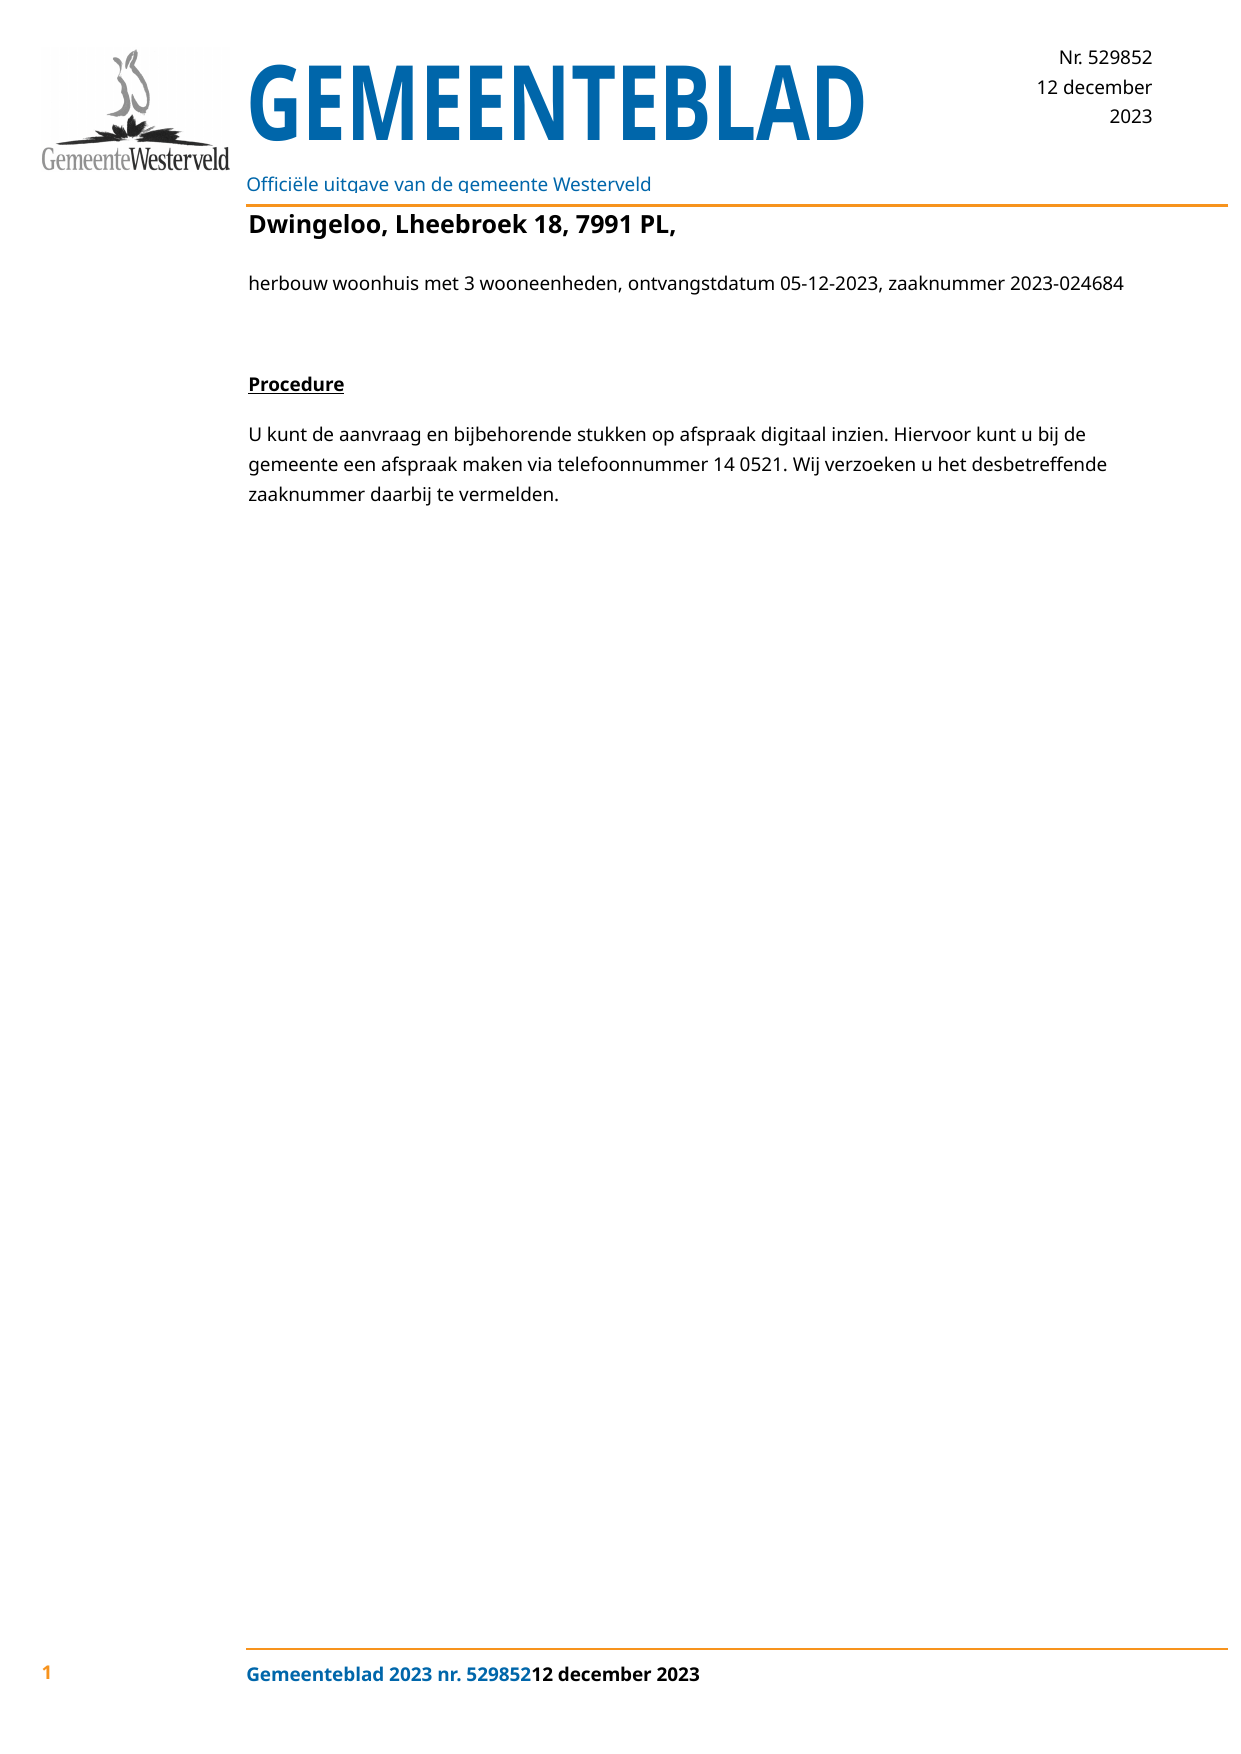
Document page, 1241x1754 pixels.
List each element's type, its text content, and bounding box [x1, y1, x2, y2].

text Dwingeloo, Lheebroek 18, 7991 PL, [248, 207, 1152, 241]
picture [41, 47, 231, 172]
text Procedure [248, 371, 1152, 397]
text herbouw woonhuis met 3 wooneenheden, ontvangstdatum 05-12-2023, zaaknummer 2023-024684 [248, 270, 1152, 296]
text U kunt de aanvraag en bijbehorende stukken op afspraak digitaal inzien. Hiervoor kunt u bij de gemeente een afspraak maken via telefoonnummer 14 0521. Wij verzoeken u het desbetreffende zaaknummer daarbij te vermelden. [248, 422, 1152, 506]
